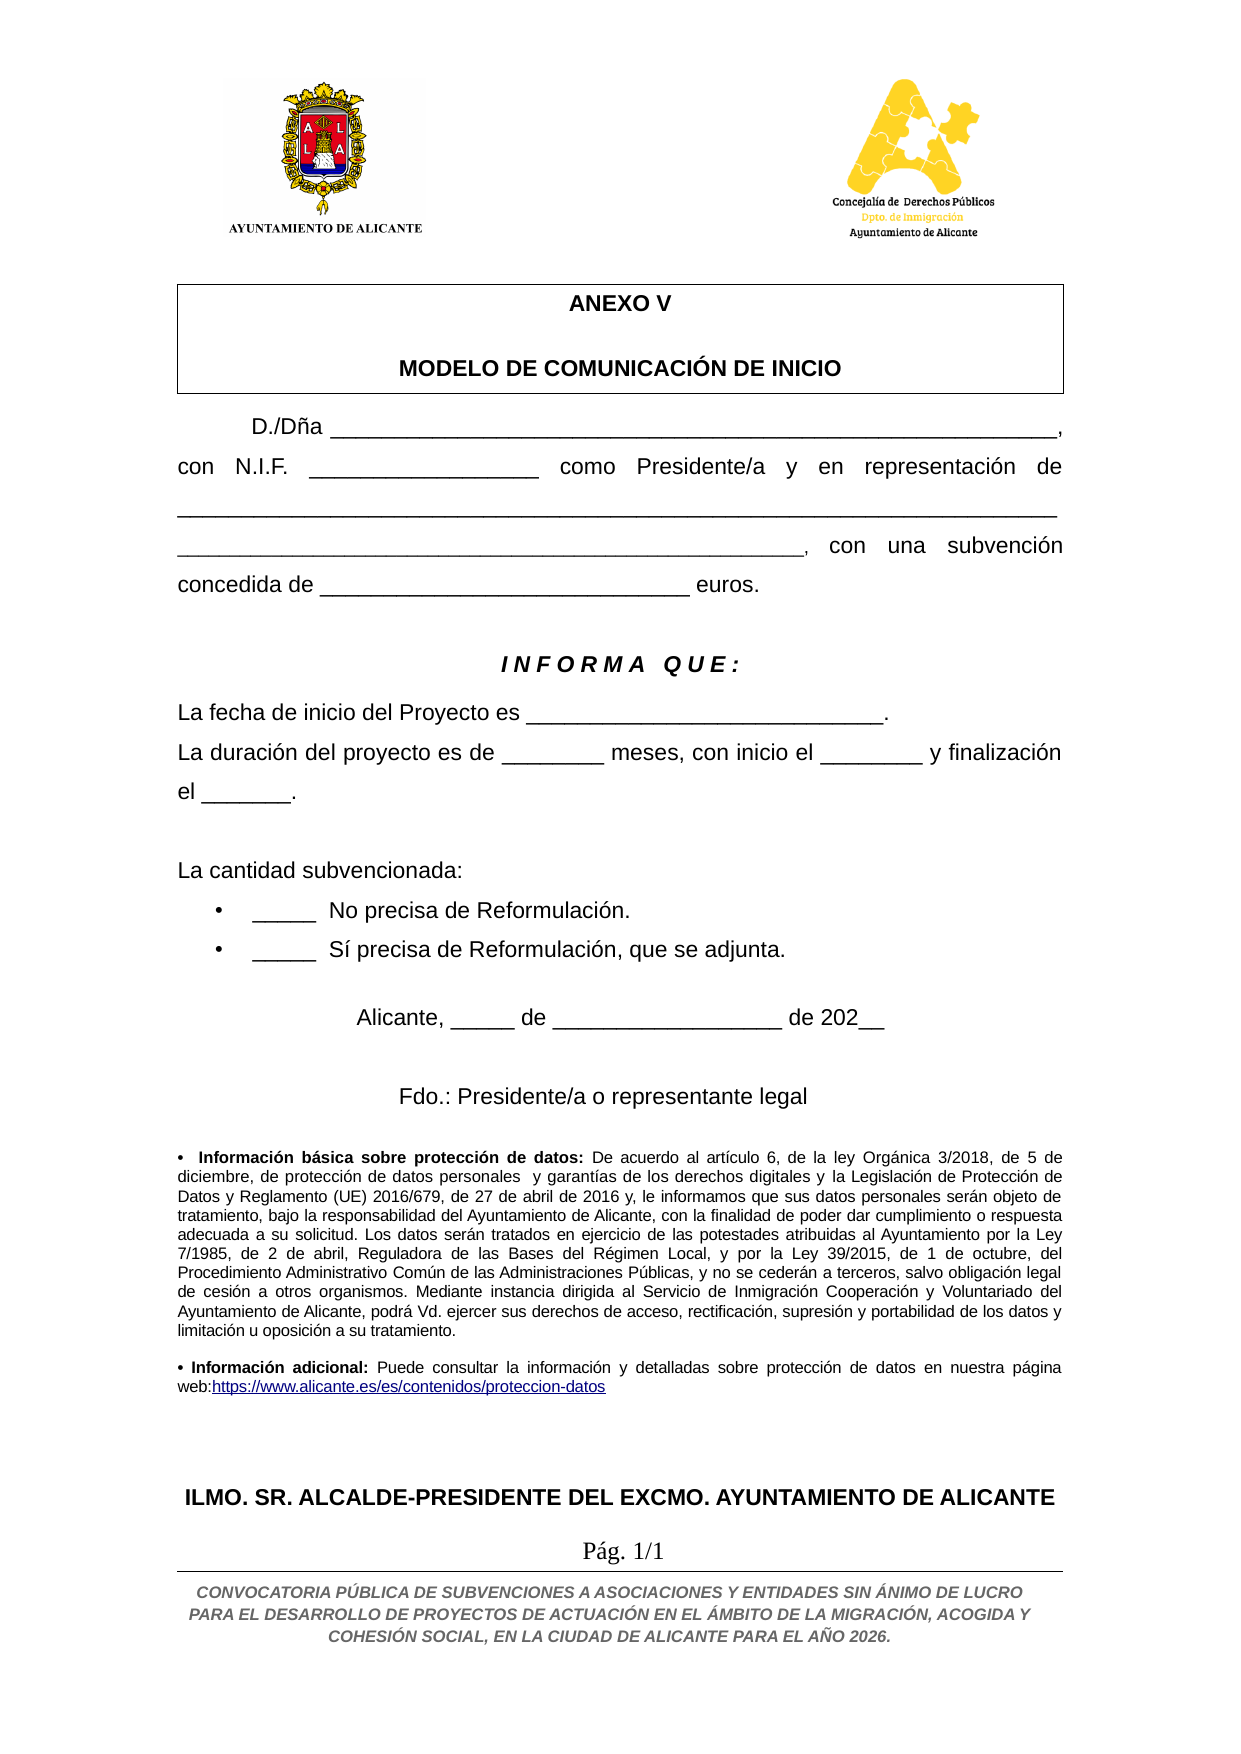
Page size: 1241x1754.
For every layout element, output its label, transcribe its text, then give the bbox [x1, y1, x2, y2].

text • Información adicional: Puede consultar la información y detalladas sobre protección de datos en nuestra página web:https://www.alicante.es/es/contenidos/proteccion-datos [177, 1357, 1063, 1396]
list _____ Sí precisa de Reformulación, que se adjunta. [215, 936, 1063, 962]
text Alicante, _____ de __________________ de 202__ [177, 1004, 1063, 1031]
text • Información básica sobre protección de datos: De acuerdo al artículo 6, de la ley Orgánica 3/2018, de 5 de diciembre, de protección de datos personales y garantías de los derechos digitales y la Legislación de Protección de Datos y Reglamento (UE) 2016/679, de 27 de abril de 2016 y, le informamos que sus datos personales serán objeto de tratamiento, bajo la responsabilidad del Ayuntamiento de Alicante, con la finalidad de poder dar cumplimiento o respuesta adecuada a su solicitud. Los datos serán tratados en ejercicio de las potestades atribuidas al Ayuntamiento por la Ley 7/1985, de 2 de abril, Reguladora de las Bases del Régimen Local, y por la Ley 39/2015, de 1 de octubre, del Procedimiento Administrativo Común de las Administraciones Públicas, y no se cederán a terceros, salvo obligación legal de cesión a otros organismos. Mediante instancia dirigida al Servicio de Inmigración Cooperación y Voluntariado del Ayuntamiento de Alicante, podrá Vd. ejercer sus derechos de acceso, rectificación, supresión y portabilidad de los datos y limitación u oposición a su tratamiento. [177, 1148, 1063, 1340]
picture [818, 67, 1008, 243]
text La cantidad subvencionada: [177, 857, 1063, 883]
text Fdo.: Presidente/a o representante legal [177, 1083, 1063, 1110]
text INFORMA QUE: [177, 651, 1063, 678]
text La fecha de inicio del Proyecto es ____________________________. [177, 699, 1063, 726]
text ILMO. SR. ALCALDE-PRESIDENTE DEL EXCMO. AYUNTAMIENTO DE ALICANTE [177, 1484, 1063, 1510]
text D./Dña _________________________________________________________, con N.I.F. __________________ como Presidente/a y en representación de _____________________________________________________________________ ____________________________________________________________, con una subvención concedida de _____________________________ euros. [177, 413, 1063, 597]
text La duración del proyecto es de ________ meses, con inicio el ________ y finalización el _______. [177, 739, 1063, 804]
table_header ANEXO V MODELO DE COMUNICACIÓN DE INICIO [178, 285, 1063, 393]
picture [223, 78, 427, 237]
list _____ No precisa de Reformulación. [215, 897, 1063, 923]
